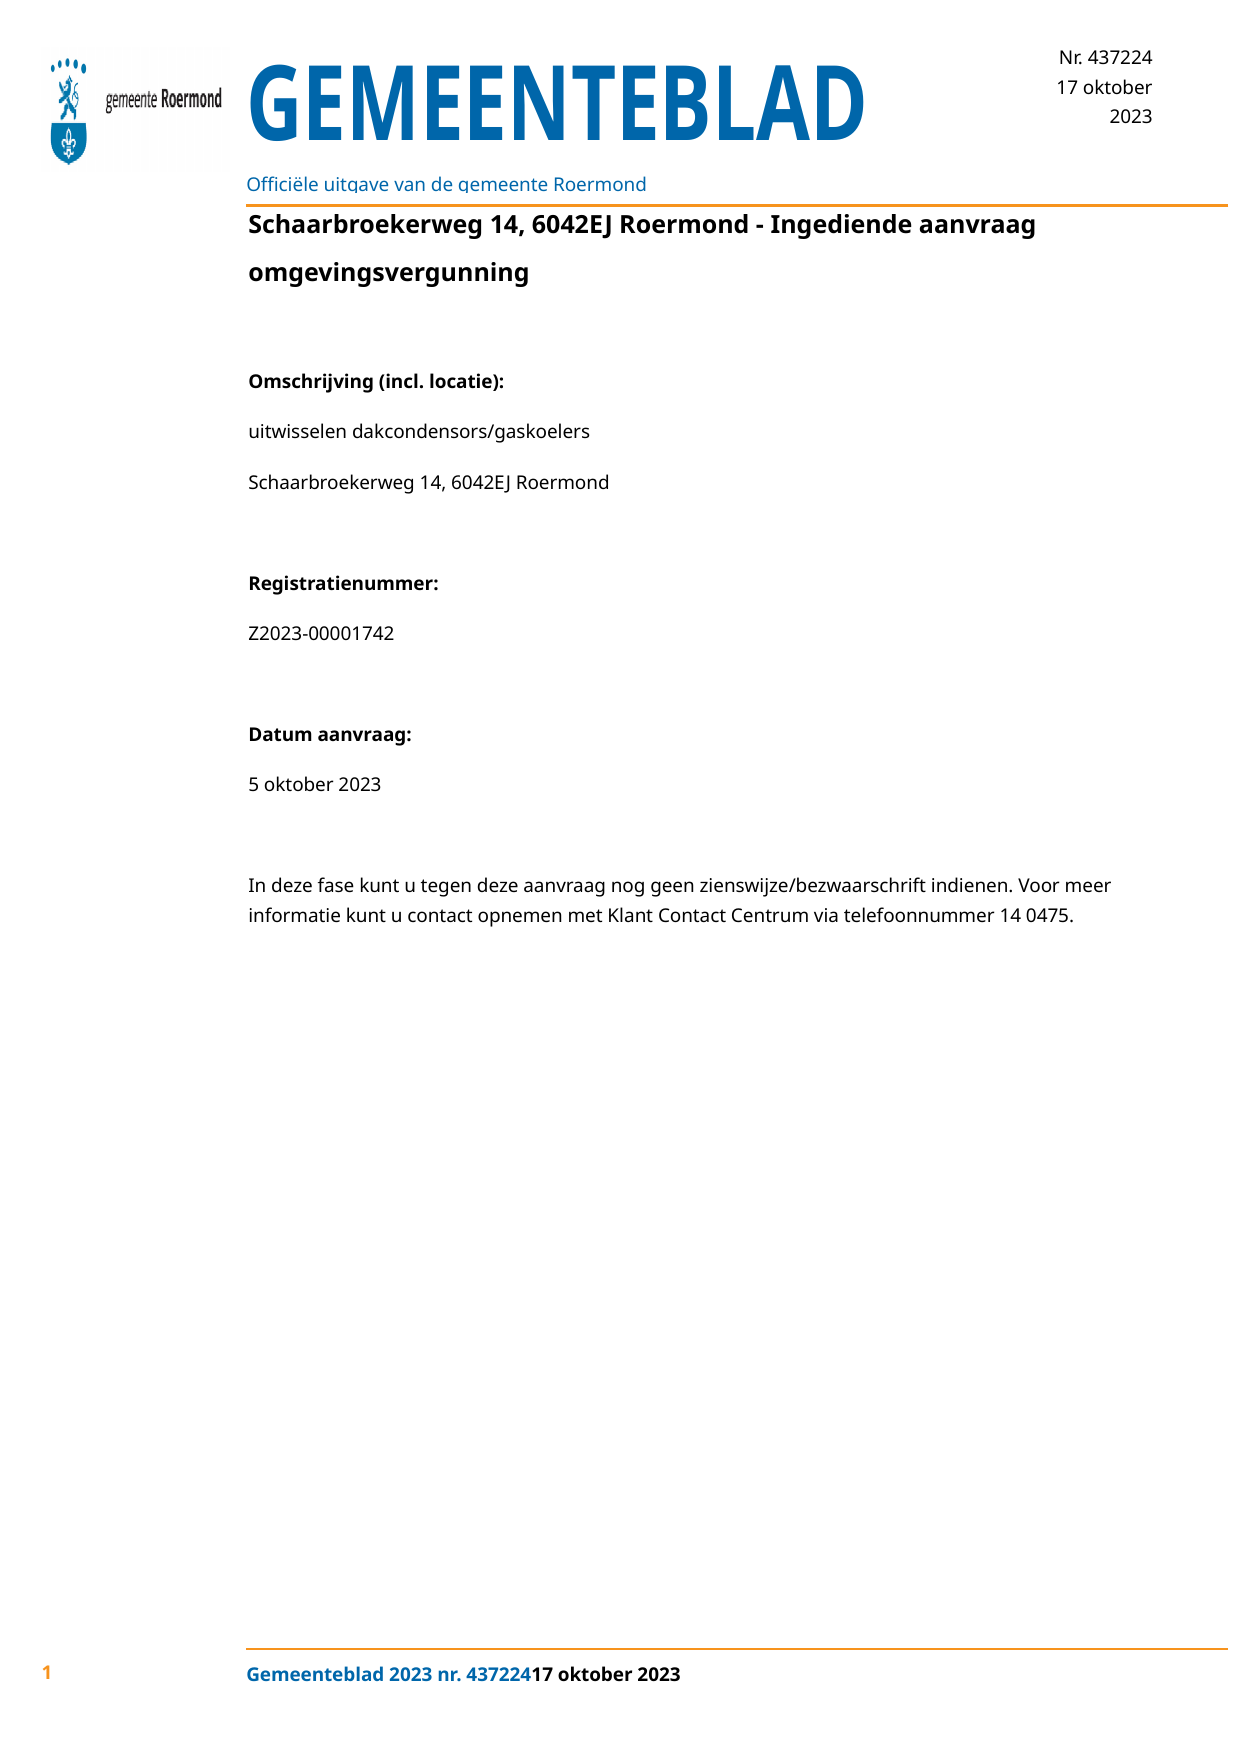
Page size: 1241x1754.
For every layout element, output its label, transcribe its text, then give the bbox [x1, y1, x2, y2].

text Schaarbroekerweg 14, 6042EJ Roermond [248, 469, 1152, 495]
text In deze fase kunt u tegen deze aanvraag nog geen zienswijze/bezwaarschrift indienen. Voor meer informatie kunt u contact opnemen met Klant Contact Centrum via telefoonnummer 14 0475. [248, 872, 1152, 928]
text Omschrijving (incl. locatie): [248, 368, 1152, 394]
picture [41, 47, 231, 172]
text 5 oktober 2023 [248, 772, 1152, 797]
text Registratienummer: [248, 570, 1152, 596]
text Schaarbroekerweg 14, 6042EJ Roermond - Ingediende aanvraag omgevingsvergunning [248, 207, 1152, 288]
text Datum aanvraag: [248, 721, 1152, 747]
text Z2023-00001742 [248, 620, 1152, 646]
text uitwisselen dakcondensors/gaskoelers [248, 419, 1152, 444]
